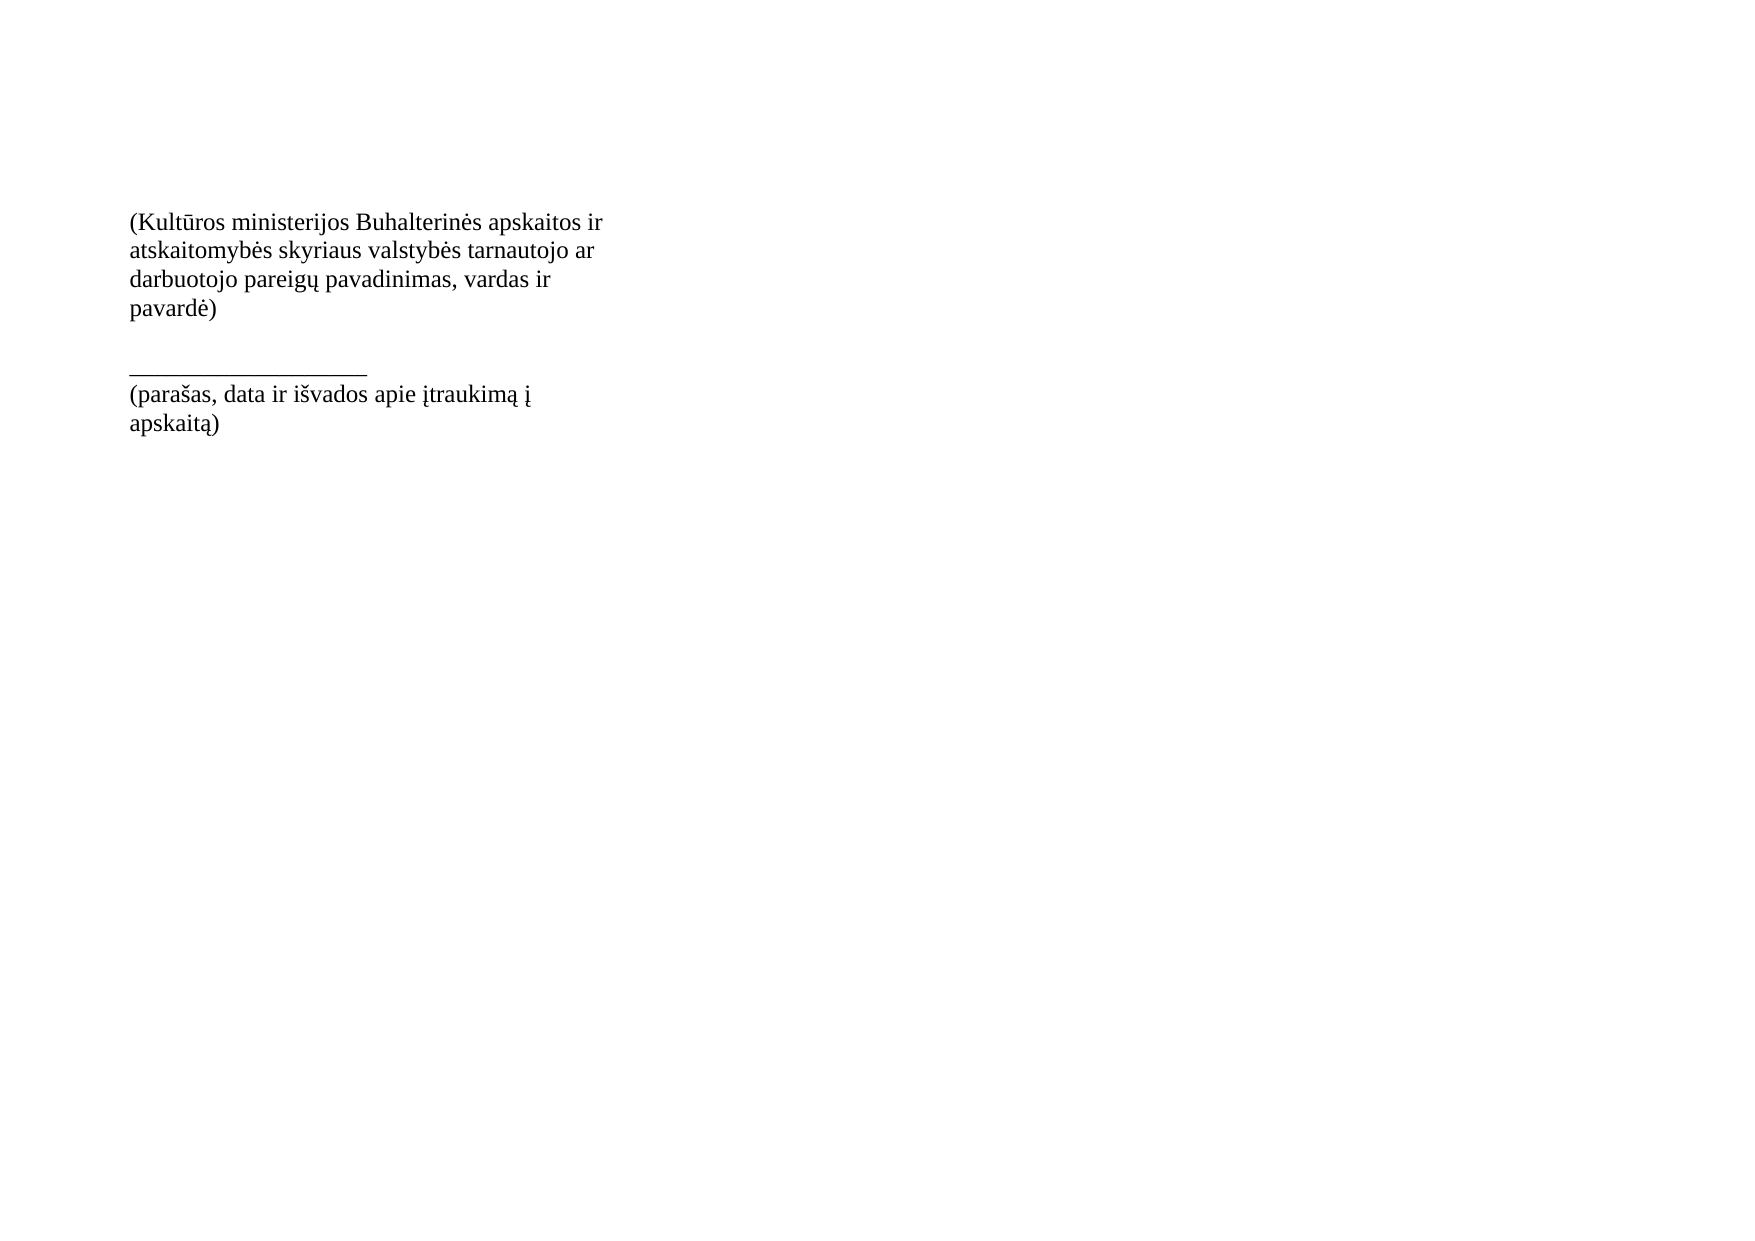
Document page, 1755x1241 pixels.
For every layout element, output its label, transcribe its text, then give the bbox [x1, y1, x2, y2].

table_cell [617, 207, 1653, 437]
table_cell (Kultūros ministerijos Buhalterinės apskaitos ir atskaitomybės skyriaus valstybės tarnautojo ar darbuotojo pareigų pavadinimas, vardas ir pavardė) ___________________ (parašas, data ir išvados apie įtraukimą į apskaitą) [118, 207, 617, 437]
